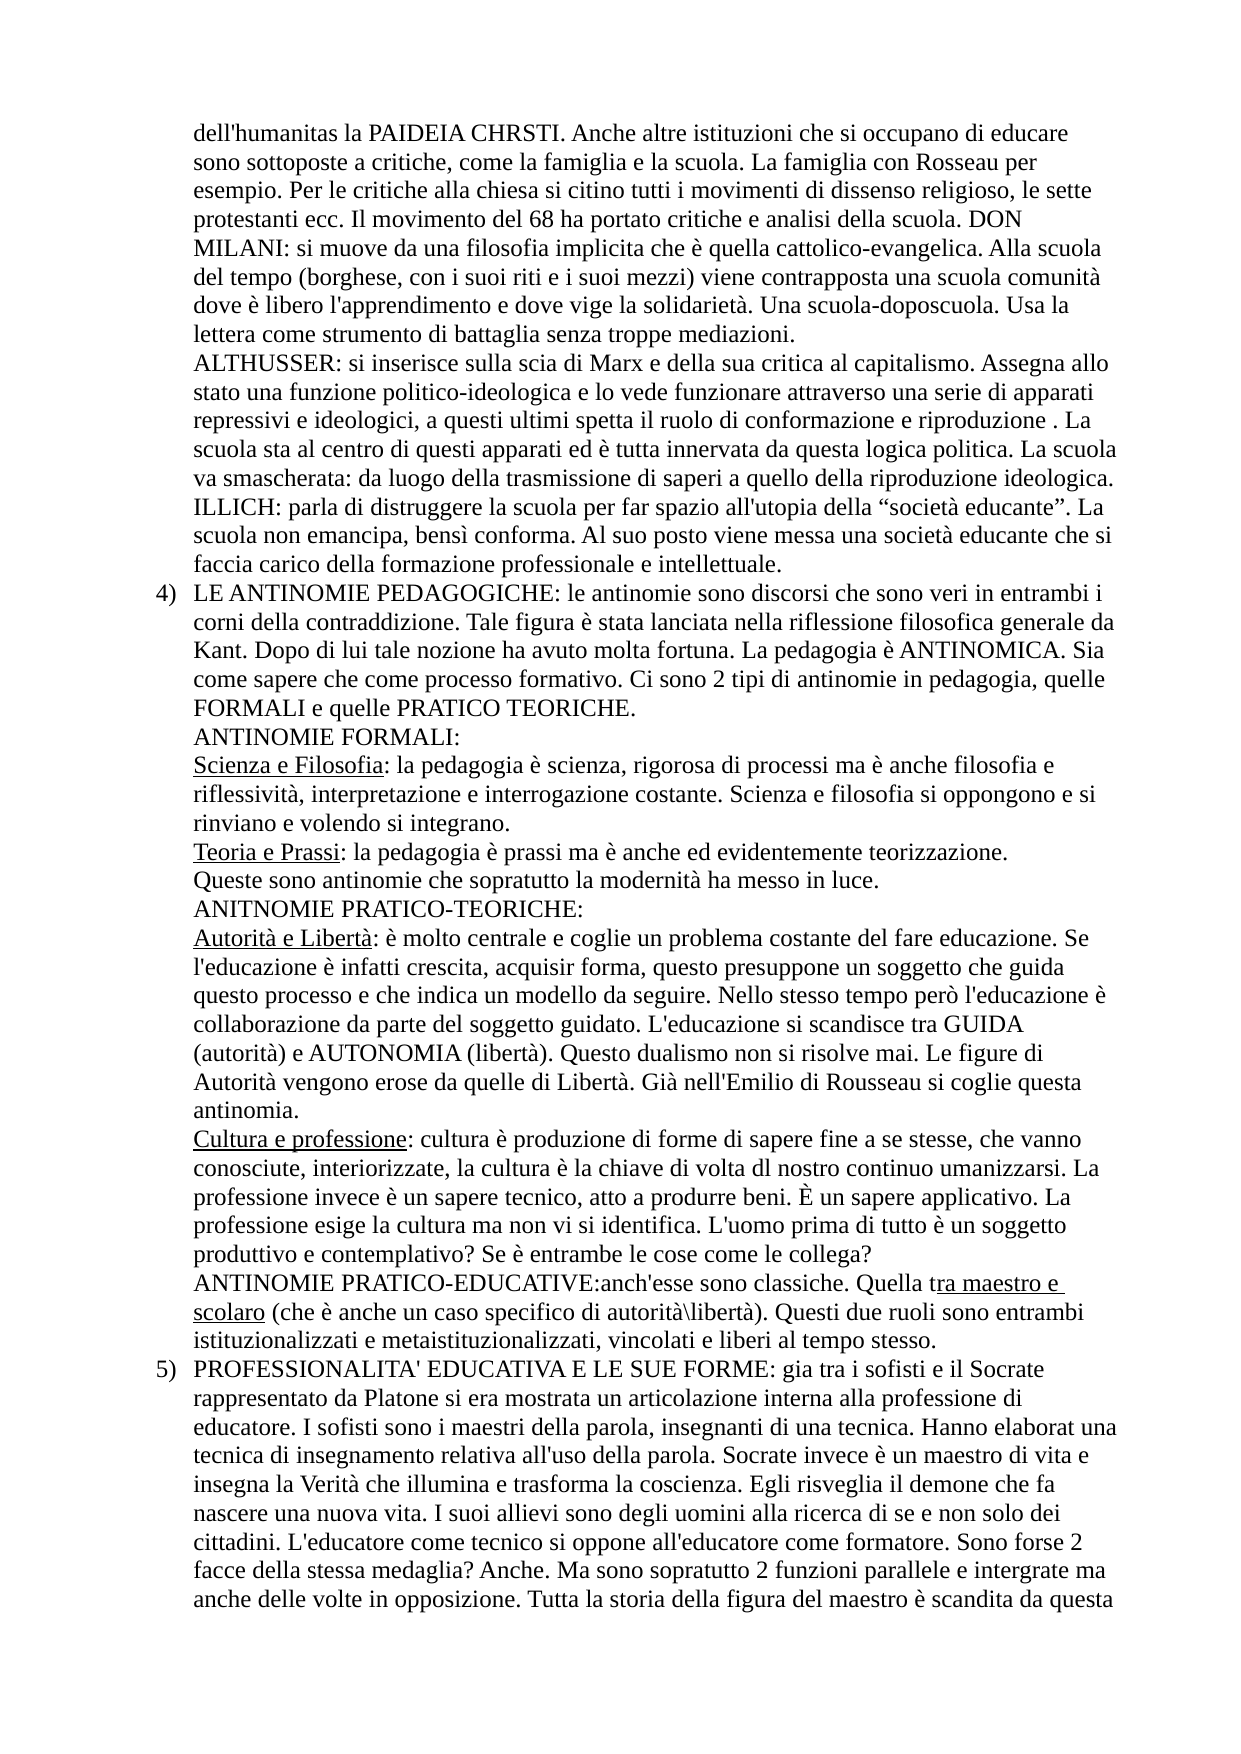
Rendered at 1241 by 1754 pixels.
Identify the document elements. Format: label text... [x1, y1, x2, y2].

list Scienza e Filosofia: la pedagogia è scienza, rigorosa di processi ma è anche filosofia e riflessività, interpretazione e interrogazione costante. Scienza e filosofia si oppongono e si rinviano e volendo si integrano. [156, 751, 1122, 837]
list PROFESSIONALITA' EDUCATIVA E LE SUE FORME: gia tra i sofisti e il Socrate rappresentato da Platone si era mostrata un articolazione interna alla professione di educatore. I sofisti sono i maestri della parola, insegnanti di una tecnica. Hanno elaborat una tecnica di insegnamento relativa all'uso della parola. Socrate invece è un maestro di vita e insegna la Verità che illumina e trasforma la coscienza. Egli risveglia il demone che fa nascere una nuova vita. I suoi allievi sono degli uomini alla ricerca di se e non solo dei cittadini. L'educatore come tecnico si oppone all'educatore come formatore. Sono forse 2 facce della stessa medaglia? Anche. Ma sono sopratutto 2 funzioni parallele e intergrate ma anche delle volte in opposizione. Tutta la storia della figura del maestro è scandita da questa [156, 1354, 1122, 1613]
list LE ANTINOMIE PEDAGOGICHE: le antinomie sono discorsi che sono veri in entrambi i corni della contraddizione. Tale figura è stata lanciata nella riflessione filosofica generale da Kant. Dopo di lui tale nozione ha avuto molta fortuna. La pedagogia è ANTINOMICA. Sia come sapere che come processo formativo. Ci sono 2 tipi di antinomie in pedagogia, quelle FORMALI e quelle PRATICO TEORICHE. [156, 578, 1122, 722]
list dell'humanitas la PAIDEIA CHRSTI. Anche altre istituzioni che si occupano di educare sono sottoposte a critiche, come la famiglia e la scuola. La famiglia con Rosseau per esempio. Per le critiche alla chiesa si citino tutti i movimenti di dissenso religioso, le sette protestanti ecc. Il movimento del 68 ha portato critiche e analisi della scuola. DON MILANI: si muove da una filosofia implicita che è quella cattolico-evangelica. Alla scuola del tempo (borghese, con i suoi riti e i suoi mezzi) viene contrapposta una scuola comunità dove è libero l'apprendimento e dove vige la solidarietà. Una scuola-doposcuola. Usa la lettera come strumento di battaglia senza troppe mediazioni. [156, 118, 1122, 348]
list Cultura e professione: cultura è produzione di forme di sapere fine a se stesse, che vanno conosciute, interiorizzate, la cultura è la chiave di volta dl nostro continuo umanizzarsi. La professione invece è un sapere tecnico, atto a produrre beni. È un sapere applicativo. La professione esige la cultura ma non vi si identifica. L'uomo prima di tutto è un soggetto produttivo e contemplativo? Se è entrambe le cose come le collega? [156, 1124, 1122, 1268]
list Teoria e Prassi: la pedagogia è prassi ma è anche ed evidentemente teorizzazione. [156, 837, 1122, 866]
list ANITNOMIE PRATICO-TEORICHE: [156, 894, 1122, 923]
list ANTINOMIE PRATICO-EDUCATIVE:anch'esse sono classiche. Quella tra maestro e scolaro (che è anche un caso specifico di autorità\libertà). Questi due ruoli sono entrambi istituzionalizzati e metaistituzionalizzati, vincolati e liberi al tempo stesso. [156, 1268, 1122, 1354]
list ALTHUSSER: si inserisce sulla scia di Marx e della sua critica al capitalismo. Assegna allo stato una funzione politico-ideologica e lo vede funzionare attraverso una serie di apparati repressivi e ideologici, a questi ultimi spetta il ruolo di conformazione e riproduzione . La scuola sta al centro di questi apparati ed è tutta innervata da questa logica politica. La scuola va smascherata: da luogo della trasmissione di saperi a quello della riproduzione ideologica. [156, 348, 1122, 492]
list Queste sono antinomie che sopratutto la modernità ha messo in luce. [156, 866, 1122, 894]
list ANTINOMIE FORMALI: [156, 722, 1122, 751]
list Autorità e Libertà: è molto centrale e coglie un problema costante del fare educazione. Se l'educazione è infatti crescita, acquisir forma, questo presuppone un soggetto che guida questo processo e che indica un modello da seguire. Nello stesso tempo però l'educazione è collaborazione da parte del soggetto guidato. L'educazione si scandisce tra GUIDA (autorità) e AUTONOMIA (libertà). Questo dualismo non si risolve mai. Le figure di Autorità vengono erose da quelle di Libertà. Già nell'Emilio di Rousseau si coglie questa antinomia. [156, 923, 1122, 1124]
list ILLICH: parla di distruggere la scuola per far spazio all'utopia della “società educante”. La scuola non emancipa, bensì conforma. Al suo posto viene messa una società educante che si faccia carico della formazione professionale e intellettuale. [156, 492, 1122, 578]
